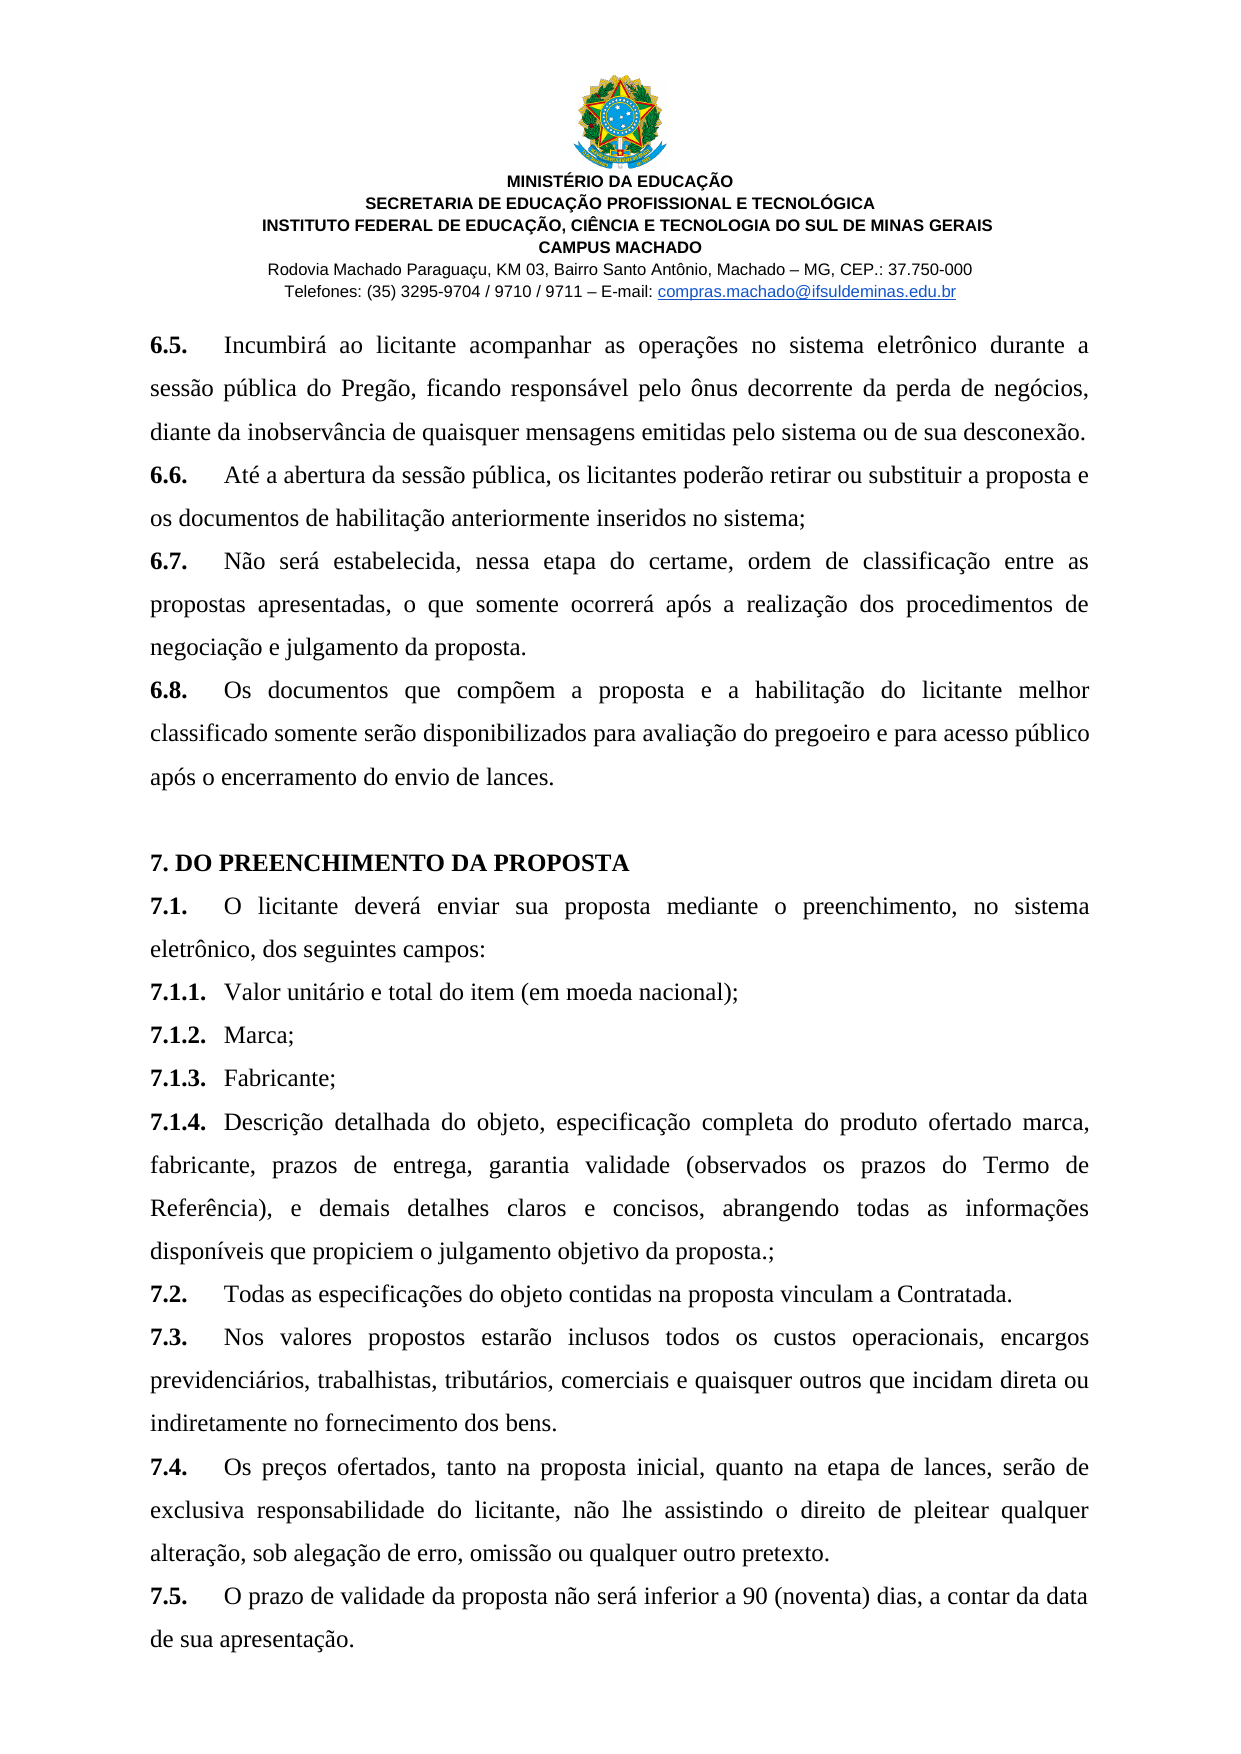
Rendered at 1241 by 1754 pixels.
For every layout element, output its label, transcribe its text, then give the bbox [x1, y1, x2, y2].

text 7. DO PREENCHIMENTO DA PROPOSTA [150, 848, 1090, 877]
text 6.7. Não será estabelecida, nessa etapa do certame, ordem de classificação entre as propostas apresentadas, o que somente ocorrerá após a realização dos procedimentos de negociação e julgamento da proposta. [150, 546, 1090, 661]
text 6.6. Até a abertura da sessão pública, os licitantes poderão retirar ou substituir a proposta e os documentos de habilitação anteriormente inseridos no sistema; [150, 460, 1090, 532]
text 7.4. Os preços ofertados, tanto na proposta inicial, quanto na etapa de lances, serão de exclusiva responsabilidade do licitante, não lhe assistindo o direito de pleitear qualquer alteração, sob alegação de erro, omissão ou qualquer outro pretexto. [150, 1452, 1090, 1567]
text 7.2. Todas as especificações do objeto contidas na proposta vinculam a Contratada. [150, 1279, 1090, 1308]
text 6.8. Os documentos que compõem a proposta e a habilitação do licitante melhor classificado somente serão disponibilizados para avaliação do pregoeiro e para acesso público após o encerramento do envio de lances. [150, 675, 1090, 790]
text 7.5. O prazo de validade da proposta não será inferior a 90 (noventa) dias, a contar da data de sua apresentação. [150, 1581, 1090, 1653]
text 7.1.1. Valor unitário e total do item (em moeda nacional); [150, 977, 1090, 1006]
text 7.1.2. Marca; [150, 1020, 1090, 1049]
text 7.3. Nos valores propostos estarão inclusos todos os custos operacionais, encargos previdenciários, trabalhistas, tributários, comerciais e quaisquer outros que incidam direta ou indiretamente no fornecimento dos bens. [150, 1322, 1090, 1437]
text 7.1. O licitante deverá enviar sua proposta mediante o preenchimento, no sistema eletrônico, dos seguintes campos: [150, 891, 1090, 963]
text 7.1.4. Descrição detalhada do objeto, especificação completa do produto ofertado marca, fabricante, prazos de entrega, garantia validade (observados os prazos do Termo de Referência), e demais detalhes claros e concisos, abrangendo todas as informações disponíveis que propiciem o julgamento objetivo da proposta.; [150, 1107, 1090, 1265]
text 7.1.3. Fabricante; [150, 1063, 1090, 1092]
text 6.5. Incumbirá ao licitante acompanhar as operações no sistema eletrônico durante a sessão pública do Pregão, ficando responsável pelo ônus decorrente da perda de negócios, diante da inobservância de quaisquer mensagens emitidas pelo sistema ou de sua desconexão. [150, 330, 1090, 445]
